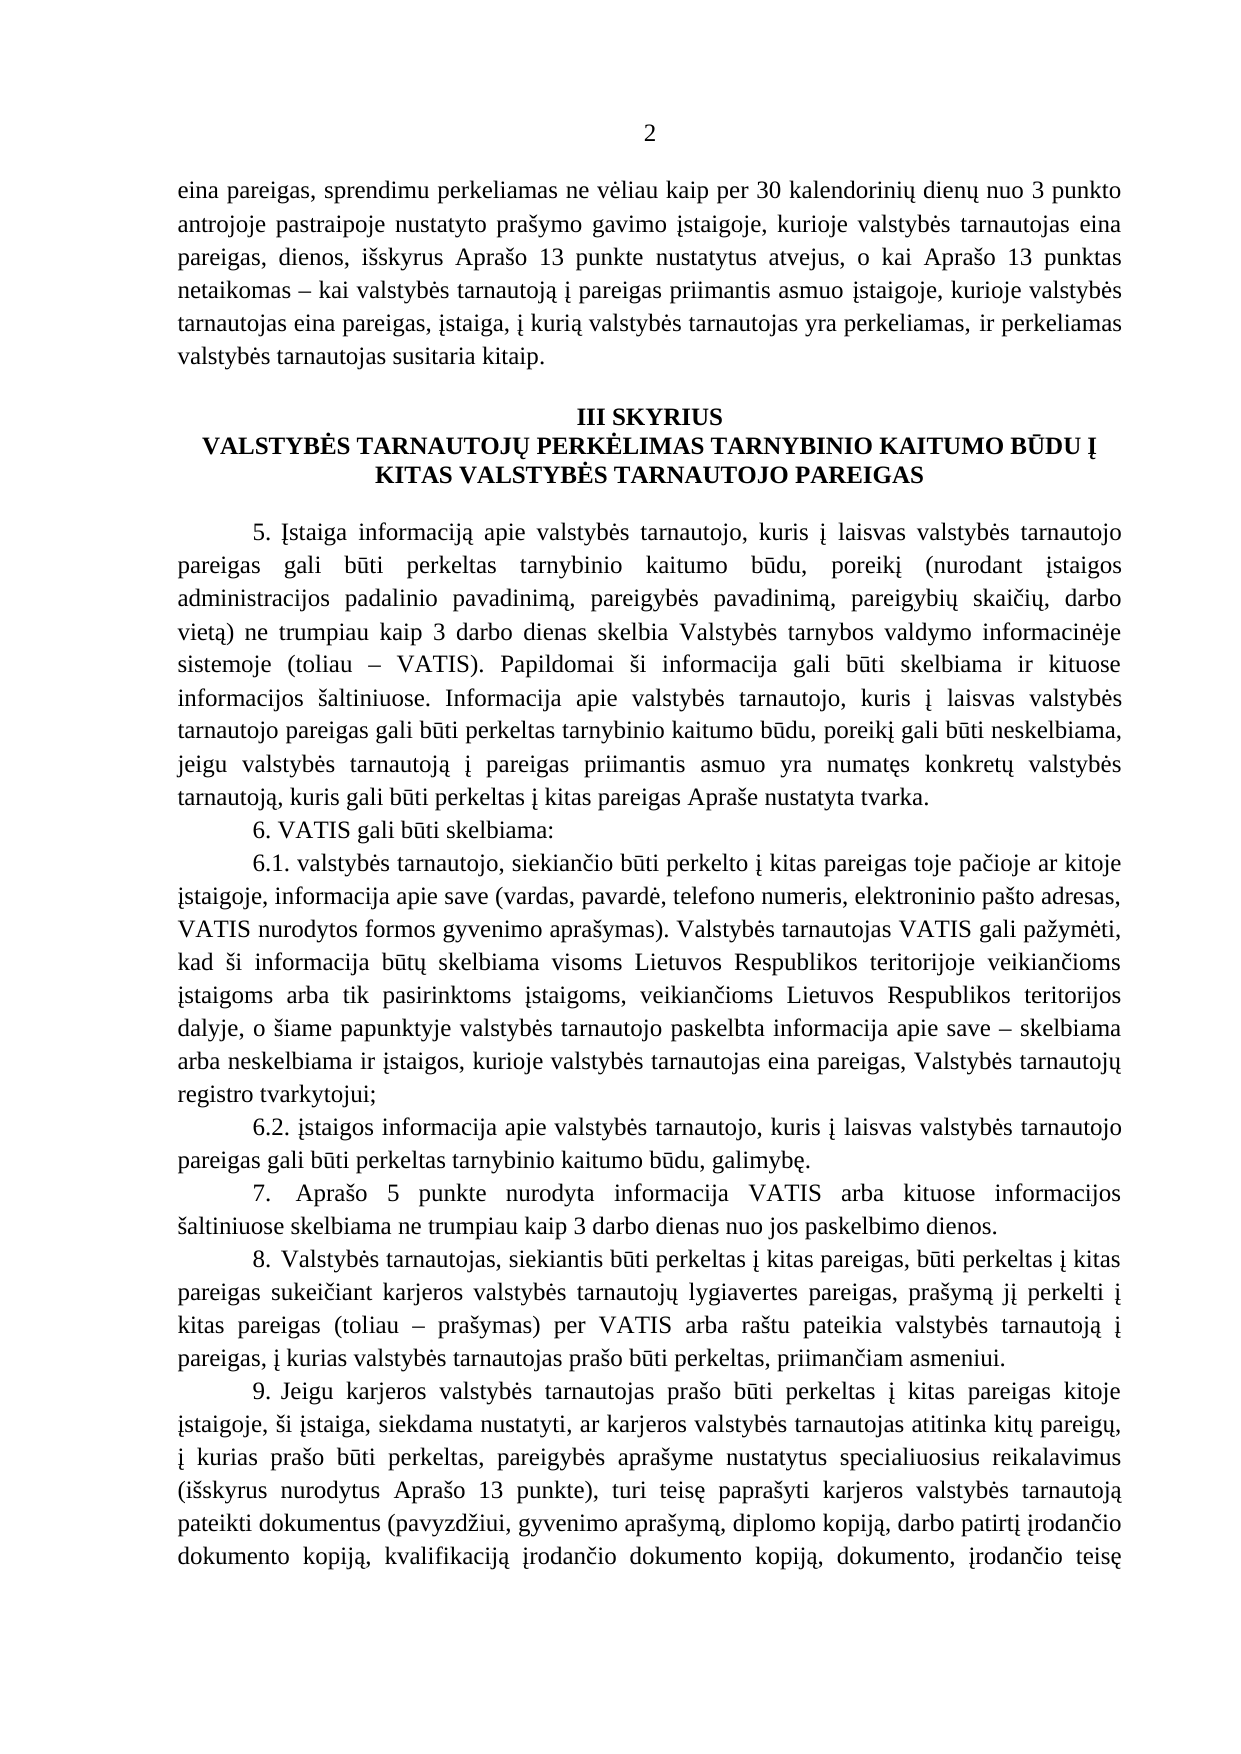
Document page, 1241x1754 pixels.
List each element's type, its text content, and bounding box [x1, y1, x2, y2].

text III SKYRIUS [177, 402, 1122, 431]
text 6.2. įstaigos informacija apie valstybės tarnautojo, kuris į laisvas valstybės tarnautojo pareigas gali būti perkeltas tarnybinio kaitumo būdu, galimybę. [177, 1112, 1122, 1174]
text 5. Įstaiga informaciją apie valstybės tarnautojo, kuris į laisvas valstybės tarnautojo pareigas gali būti perkeltas tarnybinio kaitumo būdu, poreikį (nurodant įstaigos administracijos padalinio pavadinimą, pareigybės pavadinimą, pareigybių skaičių, darbo vietą) ne trumpiau kaip 3 darbo dienas skelbia Valstybės tarnybos valdymo informacinėje sistemoje (toliau – VATIS). Papildomai ši informacija gali būti skelbiama ir kituose informacijos šaltiniuose. Informacija apie valstybės tarnautojo, kuris į laisvas valstybės tarnautojo pareigas gali būti perkeltas tarnybinio kaitumo būdu, poreikį gali būti neskelbiama, jeigu valstybės tarnautoją į pareigas priimantis asmuo yra numatęs konkretų valstybės tarnautoją, kuris gali būti perkeltas į kitas pareigas Apraše nustatyta tvarka. [177, 517, 1122, 810]
text VALSTYBĖS TARNAUTOJŲ PERKĖLIMAS TARNYBINIO KAITUMO BŪDU Į KITAS VALSTYBĖS TARNAUTOJO PAREIGAS [177, 431, 1122, 489]
text 7. Aprašo 5 punkte nurodyta informacija VATIS arba kituose informacijos šaltiniuose skelbiama ne trumpiau kaip 3 darbo dienas nuo jos paskelbimo dienos. [177, 1178, 1122, 1240]
text 9. Jeigu karjeros valstybės tarnautojas prašo būti perkeltas į kitas pareigas kitoje įstaigoje, ši įstaiga, siekdama nustatyti, ar karjeros valstybės tarnautojas atitinka kitų pareigų, į kurias prašo būti perkeltas, pareigybės aprašyme nustatytus specialiuosius reikalavimus (išskyrus nurodytus Aprašo 13 punkte), turi teisę paprašyti karjeros valstybės tarnautoją pateikti dokumentus (pavyzdžiui, gyvenimo aprašymą, diplomo kopiją, darbo patirtį įrodančio dokumento kopiją, kvalifikaciją įrodančio dokumento kopiją, dokumento, įrodančio teisę [177, 1376, 1122, 1570]
text 6.1. valstybės tarnautojo, siekiančio būti perkelto į kitas pareigas toje pačioje ar kitoje įstaigoje, informacija apie save (vardas, pavardė, telefono numeris, elektroninio pašto adresas, VATIS nurodytos formos gyvenimo aprašymas). Valstybės tarnautojas VATIS gali pažymėti, kad ši informacija būtų skelbiama visoms Lietuvos Respublikos teritorijoje veikiančioms įstaigoms arba tik pasirinktoms įstaigoms, veikiančioms Lietuvos Respublikos teritorijos dalyje, o šiame papunktyje valstybės tarnautojo paskelbta informacija apie save – skelbiama arba neskelbiama ir įstaigos, kurioje valstybės tarnautojas eina pareigas, Valstybės tarnautojų registro tvarkytojui; [177, 848, 1122, 1108]
text eina pareigas, sprendimu perkeliamas ne vėliau kaip per 30 kalendorinių dienų nuo 3 punkto antrojoje pastraipoje nustatyto prašymo gavimo įstaigoje, kurioje valstybės tarnautojas eina pareigas, dienos, išskyrus Aprašo 13 punkte nustatytus atvejus, o kai Aprašo 13 punktas netaikomas – kai valstybės tarnautoją į pareigas priimantis asmuo įstaigoje, kurioje valstybės tarnautojas eina pareigas, įstaiga, į kurią valstybės tarnautojas yra perkeliamas, ir perkeliamas valstybės tarnautojas susitaria kitaip. [177, 176, 1122, 369]
text 6. VATIS gali būti skelbiama: [177, 815, 1122, 843]
text 8. Valstybės tarnautojas, siekiantis būti perkeltas į kitas pareigas, būti perkeltas į kitas pareigas sukeičiant karjeros valstybės tarnautojų lygiavertes pareigas, prašymą jį perkelti į kitas pareigas (toliau – prašymas) per VATIS arba raštu pateikia valstybės tarnautoją į pareigas, į kurias valstybės tarnautojas prašo būti perkeltas, priimančiam asmeniui. [177, 1244, 1122, 1372]
